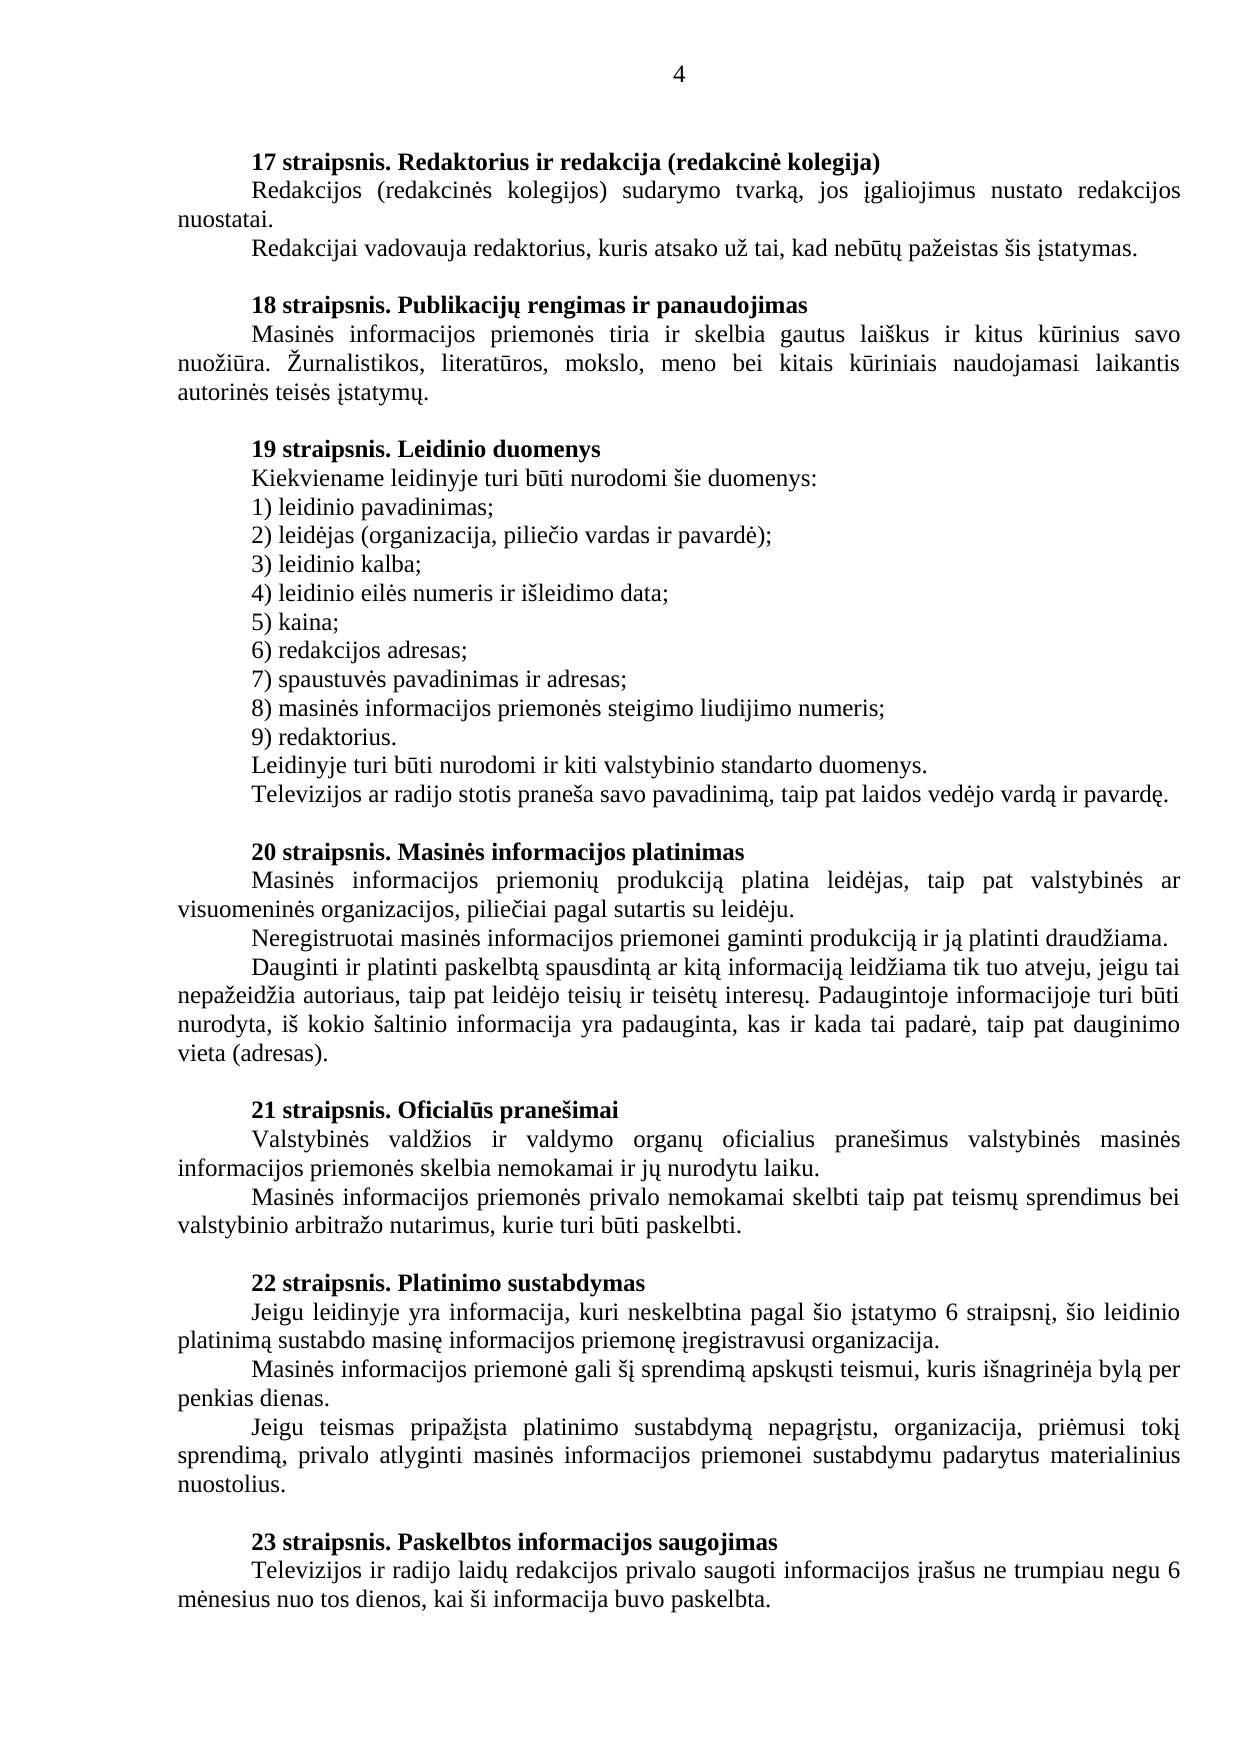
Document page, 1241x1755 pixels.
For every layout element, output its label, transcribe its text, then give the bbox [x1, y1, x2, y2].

text 19 straipsnis. Leidinio duomenys [177, 434, 1181, 463]
text Masinės informacijos priemonė gali šį sprendimą apskųsti teismui, kuris išnagrinėja bylą per penkias dienas. [177, 1354, 1181, 1412]
text 1) leidinio pavadinimas; [177, 492, 1181, 521]
text Masinės informacijos priemonės privalo nemokamai skelbti taip pat teismų sprendimus bei valstybinio arbitražo nutarimus, kurie turi būti paskelbti. [177, 1182, 1181, 1239]
text Leidinyje turi būti nurodomi ir kiti valstybinio standarto duomenys. [177, 751, 1181, 779]
text 7) spaustuvės pavadinimas ir adresas; [177, 664, 1181, 693]
text 20 straipsnis. Masinės informacijos platinimas [177, 837, 1181, 866]
text Valstybinės valdžios ir valdymo organų oficialius pranešimus valstybinės masinės informacijos priemonės skelbia nemokamai ir jų nurodytu laiku. [177, 1124, 1181, 1182]
text 18 straipsnis. Publikacijų rengimas ir panaudojimas [177, 291, 1181, 319]
text Redakcijai vadovauja redaktorius, kuris atsako už tai, kad nebūtų pažeistas šis įstatymas. [177, 233, 1181, 262]
text Redakcijos (redakcinės kolegijos) sudarymo tvarką, jos įgaliojimus nustato redakcijos nuostatai. [177, 176, 1181, 233]
text 6) redakcijos adresas; [177, 636, 1181, 664]
text Masinės informacijos priemonės tiria ir skelbia gautus laiškus ir kitus kūrinius savo nuožiūra. Žurnalistikos, literatūros, mokslo, meno bei kitais kūriniais naudojamasi laikantis autorinės teisės įstatymų. [177, 319, 1181, 406]
text Neregistruotai masinės informacijos priemonei gaminti produkciją ir ją platinti draudžiama. [177, 923, 1181, 952]
text Televizijos ar radijo stotis praneša savo pavadinimą, taip pat laidos vedėjo vardą ir pavardę. [177, 779, 1181, 808]
text 17 straipsnis. Redaktorius ir redakcija (redakcinė kolegija) [177, 147, 1181, 176]
text 8) masinės informacijos priemonės steigimo liudijimo numeris; [177, 693, 1181, 722]
text 3) leidinio kalba; [177, 549, 1181, 578]
text 23 straipsnis. Paskelbtos informacijos saugojimas [177, 1527, 1181, 1556]
text Kiekviename leidinyje turi būti nurodomi šie duomenys: [177, 463, 1181, 492]
text Televizijos ir radijo laidų redakcijos privalo saugoti informacijos įrašus ne trumpiau negu 6 mėnesius nuo tos dienos, kai ši informacija buvo paskelbta. [177, 1556, 1181, 1613]
text 4) leidinio eilės numeris ir išleidimo data; [177, 578, 1181, 607]
text 2) leidėjas (organizacija, piliečio vardas ir pavardė); [177, 521, 1181, 549]
text Dauginti ir platinti paskelbtą spausdintą ar kitą informaciją leidžiama tik tuo atveju, jeigu tai nepažeidžia autoriaus, taip pat leidėjo teisių ir teisėtų interesų. Padaugintoje informacijoje turi būti nurodyta, iš kokio šaltinio informacija yra padauginta, kas ir kada tai padarė, taip pat dauginimo vieta (adresas). [177, 952, 1181, 1067]
text Jeigu leidinyje yra informacija, kuri neskelbtina pagal šio įstatymo 6 straipsnį, šio leidinio platinimą sustabdo masinę informacijos priemonę įregistravusi organizacija. [177, 1297, 1181, 1354]
text Jeigu teismas pripažįsta platinimo sustabdymą nepagrįstu, organizacija, priėmusi tokį sprendimą, privalo atlyginti masinės informacijos priemonei sustabdymu padarytus materialinius nuostolius. [177, 1412, 1181, 1498]
text 22 straipsnis. Platinimo sustabdymas [177, 1268, 1181, 1297]
text 21 straipsnis. Oficialūs pranešimai [177, 1096, 1181, 1124]
text 5) kaina; [177, 607, 1181, 636]
text Masinės informacijos priemonių produkciją platina leidėjas, taip pat valstybinės ar visuomeninės organizacijos, piliečiai pagal sutartis su leidėju. [177, 866, 1181, 923]
text 9) redaktorius. [177, 722, 1181, 751]
